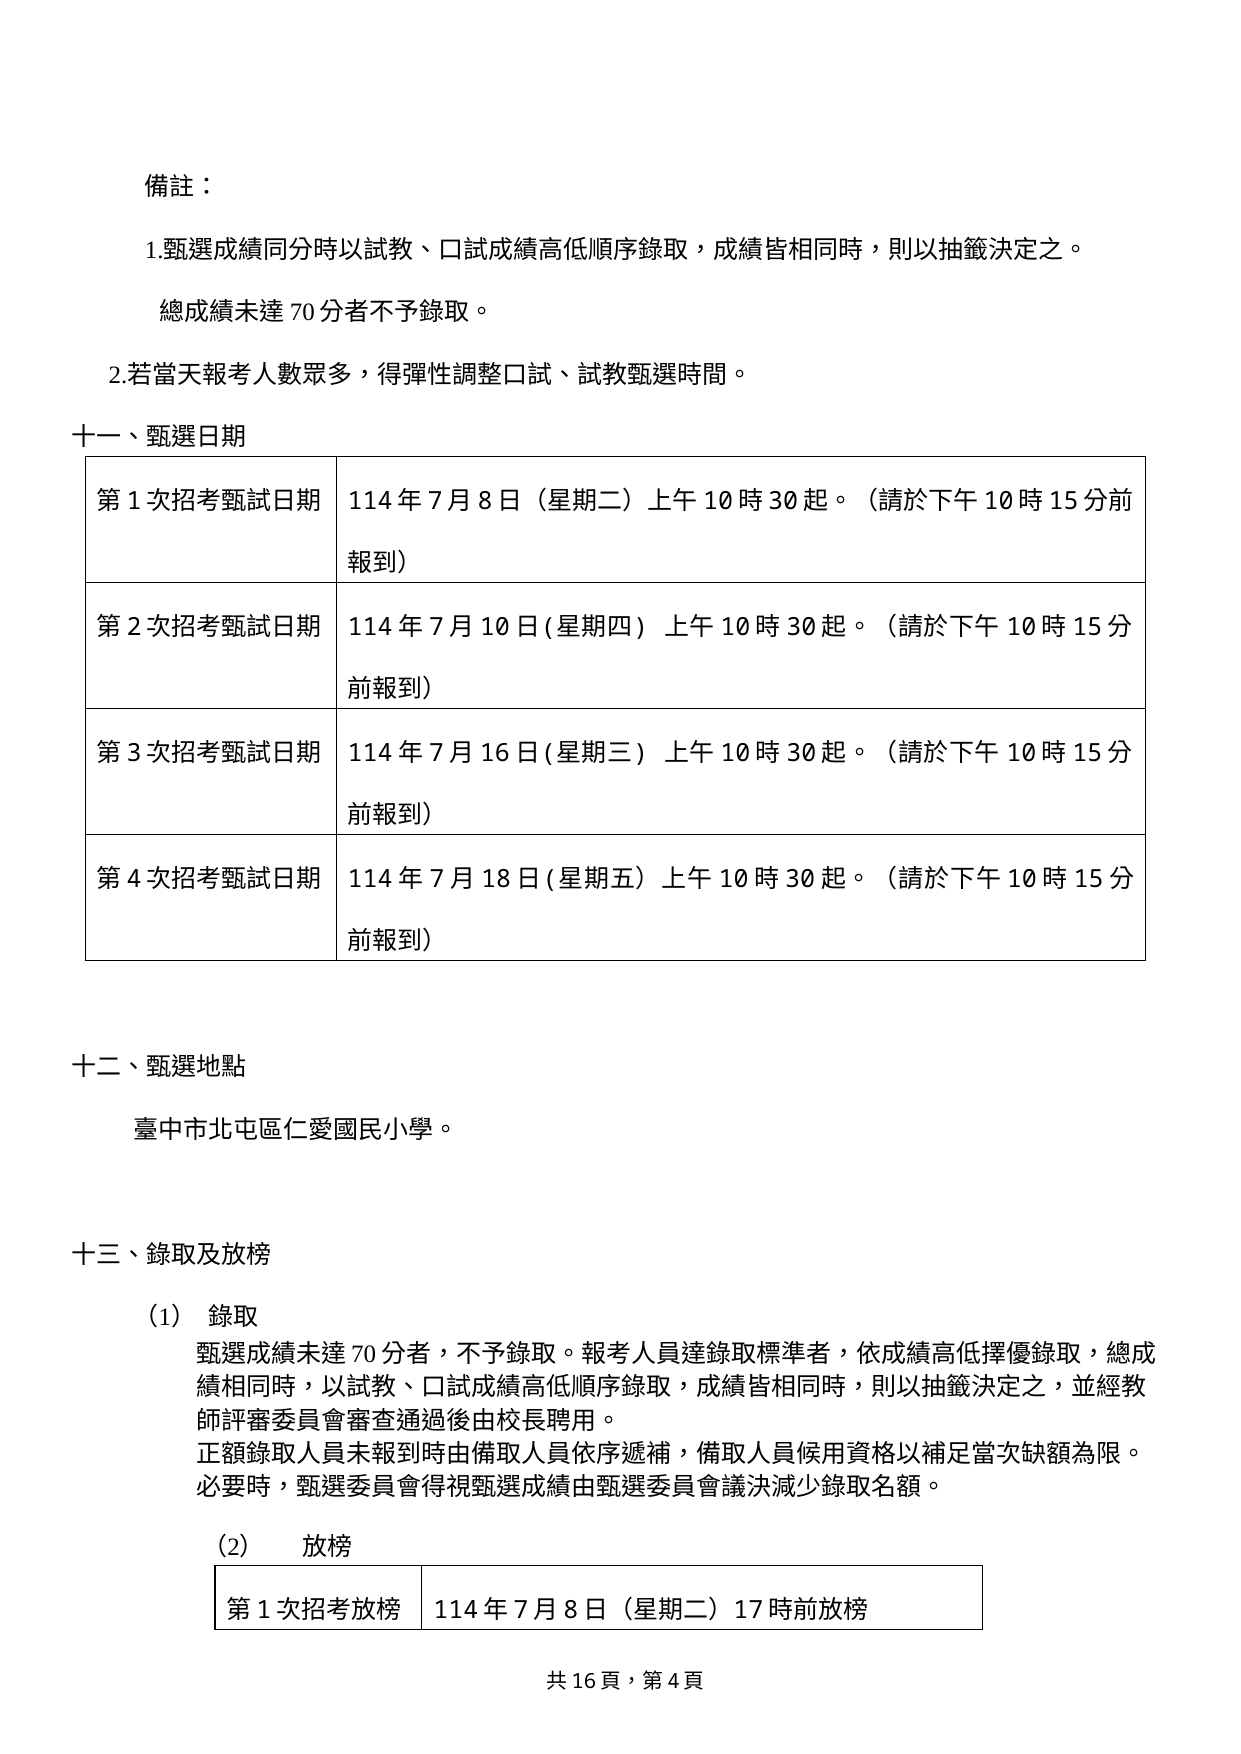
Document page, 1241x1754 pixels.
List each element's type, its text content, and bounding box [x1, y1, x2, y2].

table_header 114年7月8日（星期二）17時前放榜 [422, 1566, 982, 1628]
text 1.甄選成績同分時以試教、口試成績高低順序錄取，成績皆相同時，則以抽籤決定之。 [144, 206, 1169, 268]
text [130, 81, 1169, 143]
table_cell 114年7月10日(星期四) 上午10時30起。（請於下午10時15分前報到） [337, 583, 1145, 708]
text 備註： [144, 143, 1169, 206]
table_header 第1次招考放榜 [216, 1566, 421, 1628]
text 十一、甄選日期 [71, 393, 1169, 456]
text 臺中市北屯區仁愛國民小學。 [133, 1086, 1169, 1148]
table_cell 114年7月16日(星期三) 上午10時30起。（請於下午10時15分前報到） [337, 709, 1145, 834]
text 甄選成績未達70分者，不予錄取。報考人員達錄取標準者，依成績高低擇優錄取，總成績相同時，以試教、口試成績高低順序錄取，成績皆相同時，則以抽籤決定之，並經教師評審委員會審查通過後由校長聘用。 [196, 1336, 1169, 1436]
table_cell 第3次招考甄試日期 [86, 709, 336, 834]
text 十三、錄取及放榜 [71, 1211, 1169, 1273]
table_header 114年7月8日（星期二）上午10時30起。（請於下午10時15分前報到） [337, 457, 1145, 582]
text 十二、甄選地點 [71, 1023, 1169, 1086]
text 2.若當天報考人數眾多，得彈性調整口試、試教甄選時間。 [71, 331, 1169, 393]
table_header 第1次招考甄試日期 [86, 457, 336, 582]
text 總成績未達70分者不予錄取。 [159, 268, 1169, 331]
table_cell 第2次招考甄試日期 [86, 583, 336, 708]
list 錄取 [133, 1273, 1169, 1336]
list 放榜 [202, 1502, 1169, 1565]
text 正額錄取人員未報到時由備取人員依序遞補，備取人員候用資格以補足當次缺額為限。必要時，甄選委員會得視甄選成績由甄選委員會議決減少錄取名額。 [196, 1436, 1169, 1502]
table_cell 第4次招考甄試日期 [86, 835, 336, 960]
table_cell 114年7月18日(星期五）上午10時30起。（請於下午10時15分前報到） [337, 835, 1145, 960]
